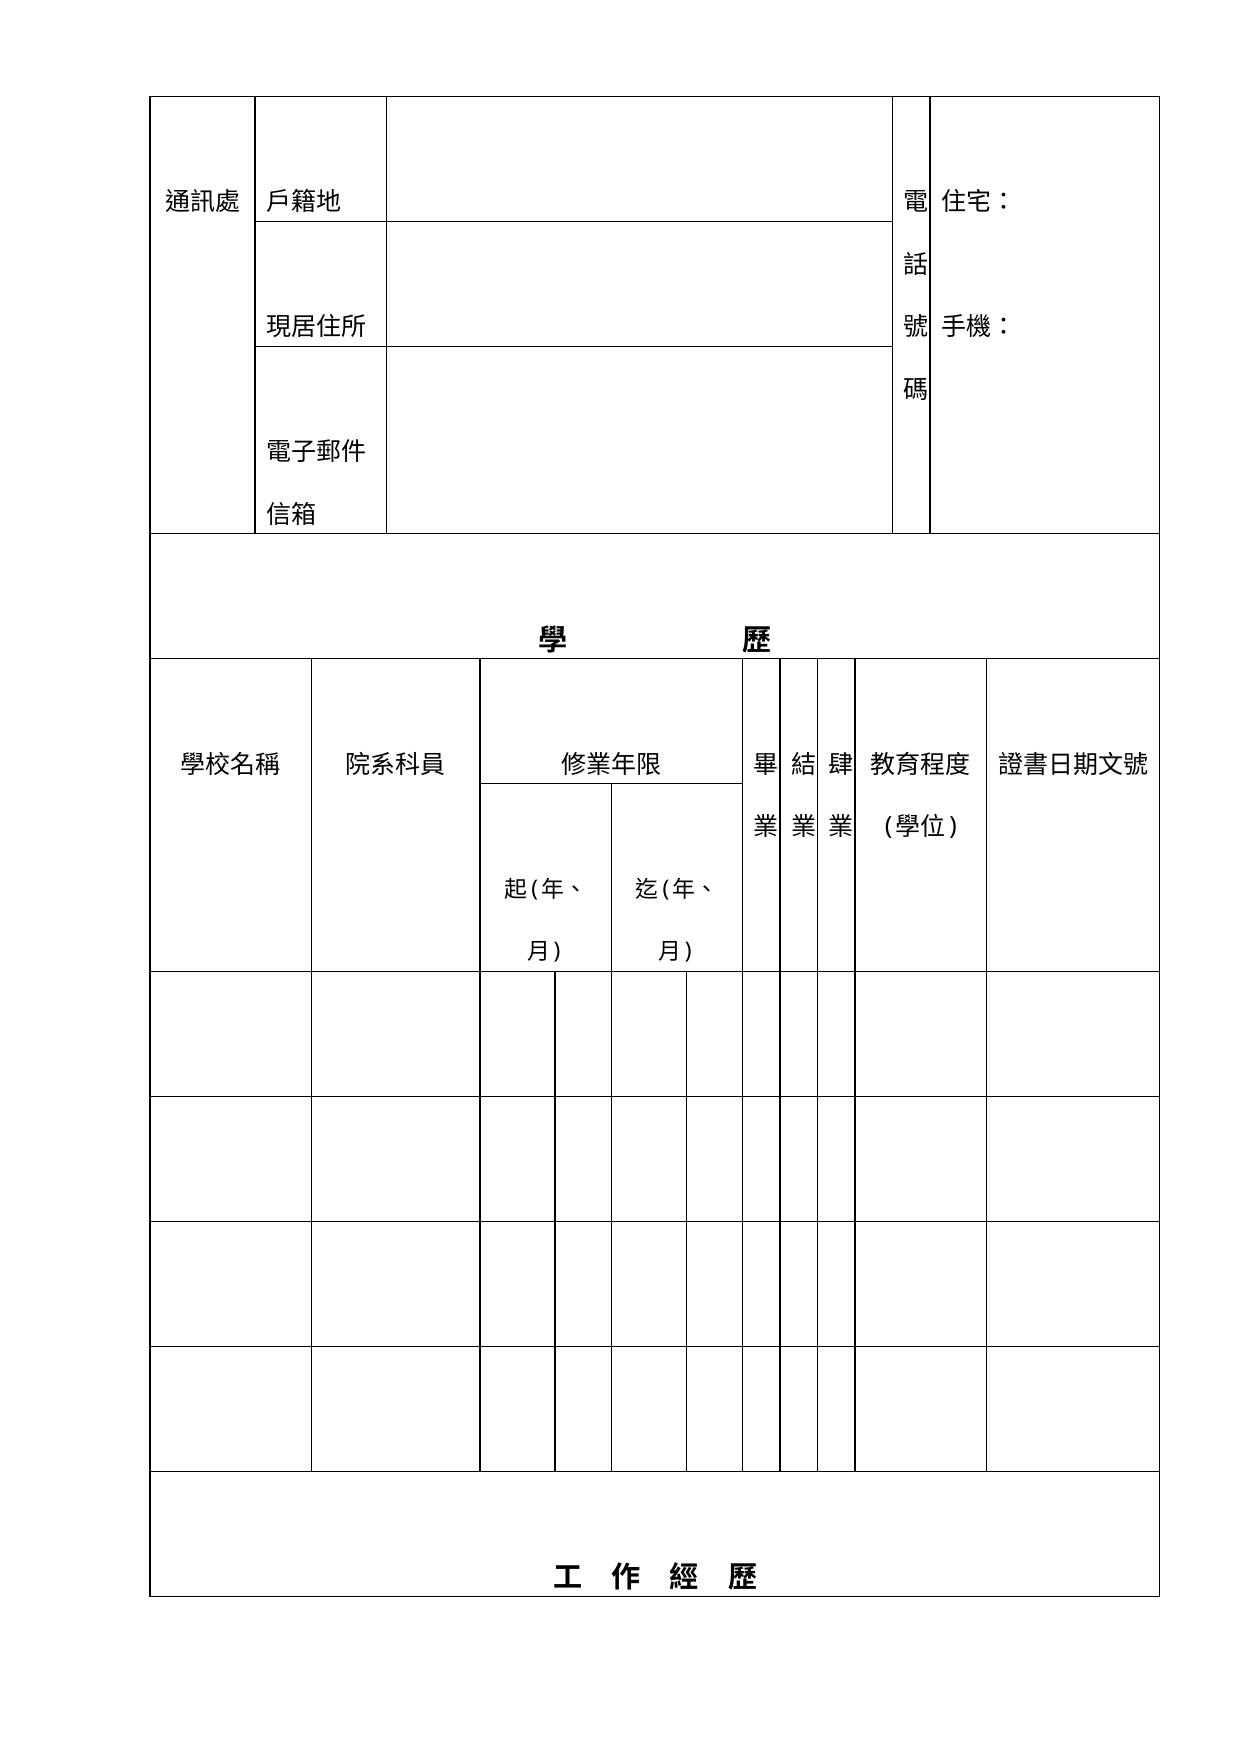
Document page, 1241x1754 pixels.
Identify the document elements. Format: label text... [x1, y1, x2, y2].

table_cell 工 作 經 歷 [151, 1472, 1159, 1596]
table_cell [151, 1222, 311, 1346]
table_cell [687, 1097, 742, 1221]
table_cell [612, 1222, 686, 1346]
table_cell [481, 1222, 554, 1346]
table_cell [312, 1097, 479, 1221]
table_cell [387, 97, 892, 221]
table_cell [556, 1347, 611, 1471]
table_cell [481, 1347, 554, 1471]
table_cell [987, 1347, 1159, 1471]
table_cell [312, 972, 479, 1096]
table_cell [312, 1347, 479, 1471]
table_cell [781, 1347, 817, 1471]
table_cell [387, 347, 892, 533]
table_cell 迄(年、月) [612, 784, 742, 971]
table_cell [987, 1222, 1159, 1346]
table_cell [151, 1347, 311, 1471]
table_cell [781, 972, 817, 1096]
table_cell [687, 1222, 742, 1346]
table_cell 證書日期文號 [987, 659, 1159, 971]
table_cell [687, 1347, 742, 1471]
table_cell [387, 222, 892, 346]
table_cell [743, 1347, 779, 1471]
table_cell [856, 1222, 986, 1346]
table_cell [151, 972, 311, 1096]
table_cell [818, 1097, 854, 1221]
table_cell [781, 1097, 817, 1221]
table_cell 住宅： 手機： [931, 97, 1159, 533]
table_cell [743, 1097, 779, 1221]
table_cell [612, 1347, 686, 1471]
table_cell [818, 972, 854, 1096]
table_cell [743, 1222, 779, 1346]
table_cell [743, 972, 779, 1096]
table_cell [856, 972, 986, 1096]
table_cell 學校名稱 [151, 659, 311, 971]
table_cell [856, 1347, 986, 1471]
table_cell 電子郵件信箱 [256, 347, 386, 533]
table_cell 戶籍地 [256, 97, 386, 221]
table_cell [481, 972, 554, 1096]
table_cell [818, 1347, 854, 1471]
table_cell [856, 1097, 986, 1221]
table_cell 畢業 [743, 659, 779, 971]
table_cell 起(年、月) [481, 784, 611, 971]
table_cell [481, 1097, 554, 1221]
table_cell 現居住所 [256, 222, 386, 346]
table_cell [556, 972, 611, 1096]
table_cell 肆業 [818, 659, 854, 971]
table_cell [818, 1222, 854, 1346]
table_cell 學 歷 [151, 534, 1159, 658]
table_cell 電話號碼 [893, 97, 929, 533]
table_cell 院系科員 [312, 659, 479, 971]
table_cell 通訊處 [151, 97, 254, 533]
table_cell [781, 1222, 817, 1346]
table_cell [687, 972, 742, 1096]
table_cell 教育程度(學位) [856, 659, 986, 971]
table_cell 結 業 [781, 659, 817, 971]
table_cell [987, 1097, 1159, 1221]
table_cell 修業年限 [481, 659, 742, 783]
table_cell [612, 972, 686, 1096]
table_cell [987, 972, 1159, 1096]
table_cell [556, 1097, 611, 1221]
table_cell [612, 1097, 686, 1221]
table_cell [312, 1222, 479, 1346]
table_cell [556, 1222, 611, 1346]
table_cell [151, 1097, 311, 1221]
